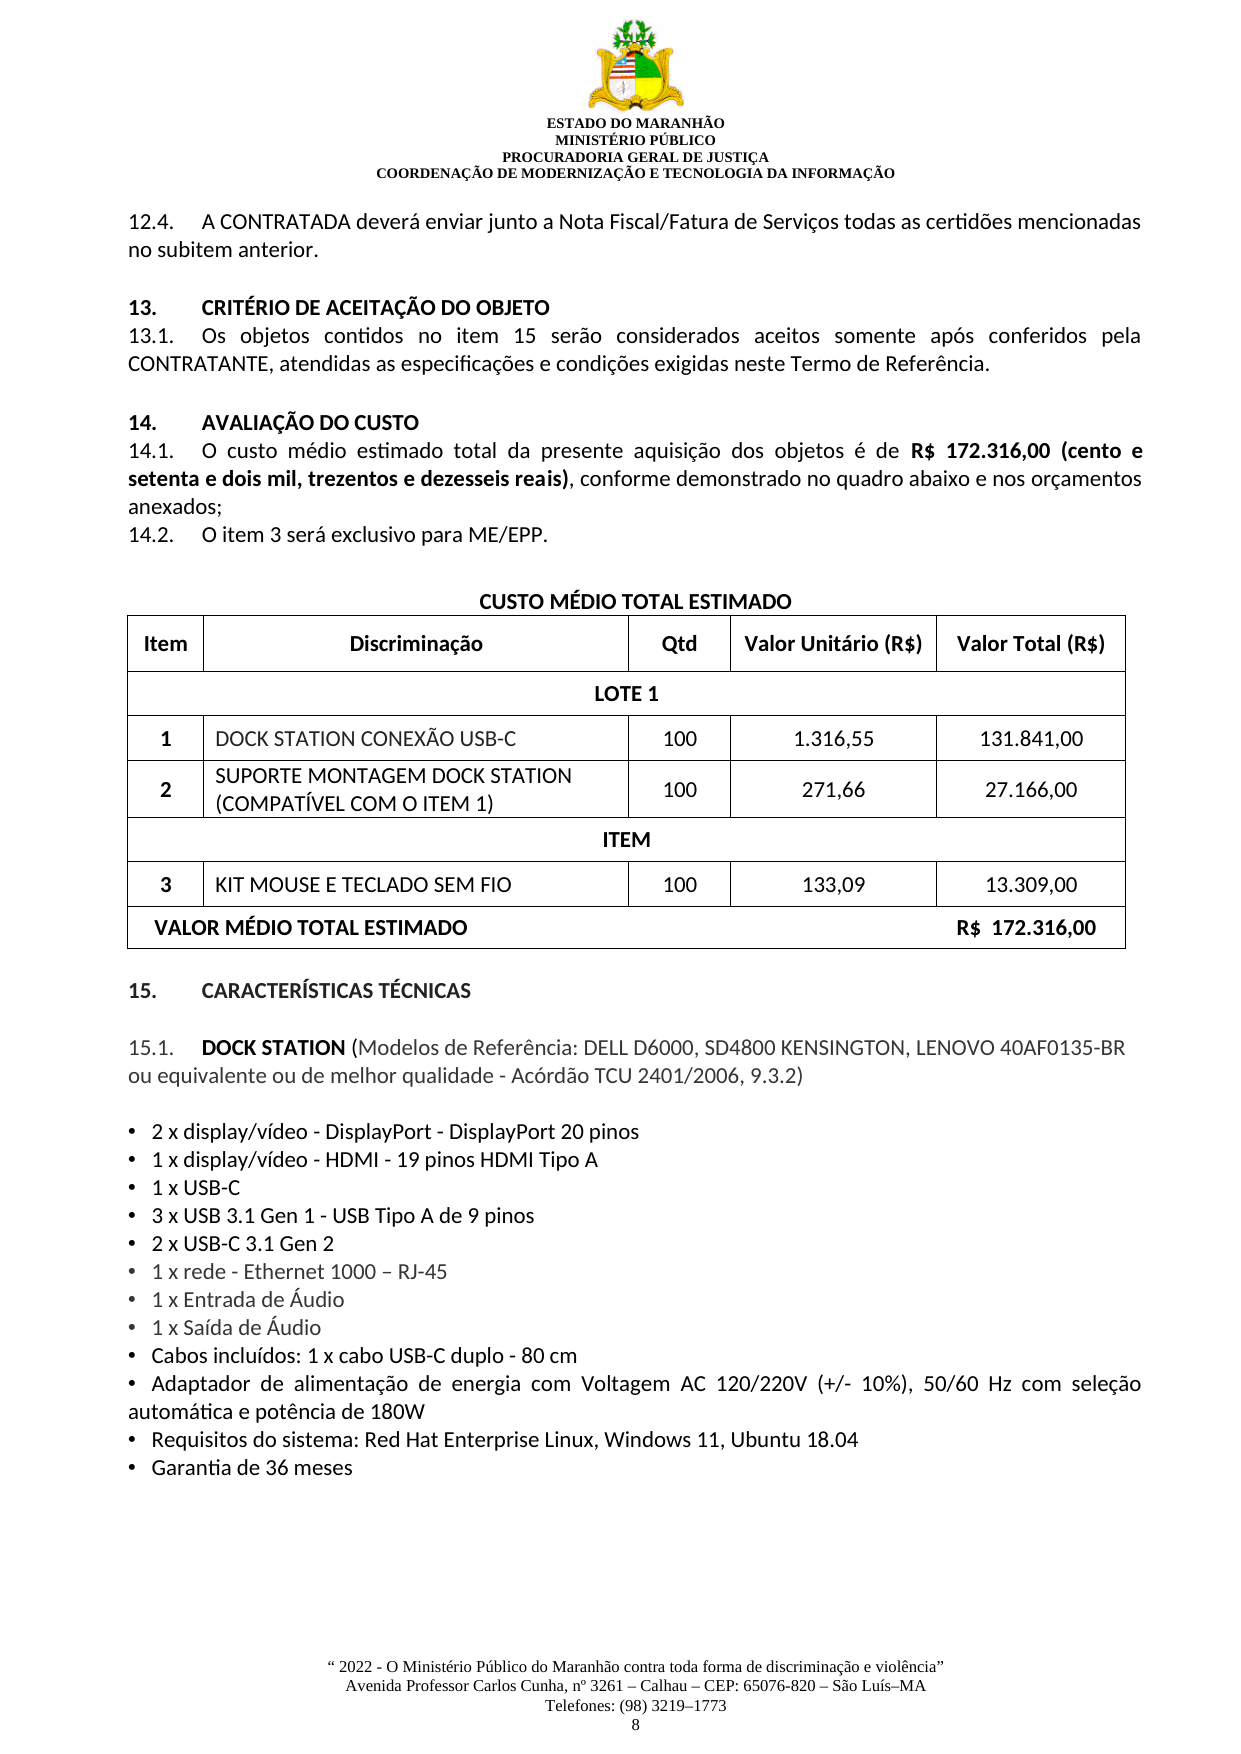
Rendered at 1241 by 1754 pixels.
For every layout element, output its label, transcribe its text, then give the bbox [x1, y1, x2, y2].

list ou equivalente ou de melhor qualidade - Acórdão TCU 2401/2006, 9.3.2) [128, 1061, 1143, 1089]
list Cabos incluídos: 1 x cabo USB-C duplo - 80 cm [128, 1341, 1143, 1369]
list AVALIAÇÃO DO CUSTO [128, 408, 1143, 436]
table_cell 2 [128, 761, 203, 817]
table_cell 27.166,00 [937, 761, 1125, 817]
table_cell 13.309,00 [937, 862, 1125, 906]
table_header Discriminação [204, 616, 628, 671]
table_cell 133,09 [731, 862, 936, 906]
picture [583, 14, 688, 115]
table_cell 100 [629, 716, 730, 760]
list Os objetos contidos no item 15 serão considerados aceitos somente após conferidos pela CONTRATANTE, atendidas as especificações e condições exigidas neste Termo de Referência. [128, 321, 1143, 377]
list A CONTRATADA deverá enviar junto a Nota Fiscal/Fatura de Serviços todas as certidões mencionadas no subitem anterior. [128, 207, 1143, 263]
table_cell KIT MOUSE E TECLADO SEM FIO [204, 862, 628, 906]
list Requisitos do sistema: Red Hat Enterprise Linux, Windows 11, Ubuntu 18.04 [128, 1425, 1143, 1453]
table_cell 271,66 [731, 761, 936, 817]
table_header Qtd [629, 616, 730, 671]
list DOCK STATION (Modelos de Referência: DELL D6000, SD4800 KENSINGTON, LENOVO 40AF0135-BR [128, 1033, 1143, 1061]
list 1 x USB-C [128, 1173, 1143, 1201]
list CRITÉRIO DE ACEITAÇÃO DO OBJETO [128, 293, 1143, 321]
table_cell SUPORTE MONTAGEM DOCK STATION (COMPATÍVEL COM O ITEM 1) [204, 761, 628, 817]
table_header Valor Unitário (R$) [731, 616, 936, 671]
text CUSTO MÉDIO TOTAL ESTIMADO [128, 587, 1143, 615]
table_cell 1 [128, 716, 203, 760]
list O custo médio estimado total da presente aquisição dos objetos é de R$ 172.316,00 (cento e setenta e dois mil, trezentos e dezesseis reais), conforme demonstrado no quadro abaixo e nos orçamentos anexados; [128, 436, 1143, 520]
list Adaptador de alimentação de energia com Voltagem AC 120/220V (+/- 10%), 50/60 Hz com seleção automática e potência de 180W [128, 1369, 1143, 1425]
table_cell 3 [128, 862, 203, 906]
list CARACTERÍSTICAS TÉCNICAS [128, 977, 1143, 1005]
list 3 x USB 3.1 Gen 1 - USB Tipo A de 9 pinos [128, 1201, 1143, 1229]
list 1 x Saída de Áudio [128, 1313, 1143, 1341]
table_cell 131.841,00 [937, 716, 1125, 760]
table_header Valor Total (R$) [937, 616, 1125, 671]
table_cell LOTE 1 [128, 672, 1125, 715]
table_cell 100 [629, 862, 730, 906]
table_cell 1.316,55 [731, 716, 936, 760]
table_cell 100 [629, 761, 730, 817]
list O item 3 será exclusivo para ME/EPP. [128, 520, 1143, 548]
list 2 x display/vídeo - DisplayPort - DisplayPort 20 pinos [128, 1117, 1143, 1145]
list 2 x USB-C 3.1 Gen 2 [128, 1229, 1143, 1257]
table_cell DOCK STATION CONEXÃO USB-C [204, 716, 628, 760]
list Garantia de 36 meses [128, 1453, 1143, 1481]
table_header Item [128, 616, 203, 671]
list 1 x display/vídeo - HDMI - 19 pinos HDMI Tipo A [128, 1145, 1143, 1173]
list 1 x rede - Ethernet 1000 – RJ-45 [128, 1257, 1143, 1285]
table_cell ITEM [128, 818, 1125, 861]
table_cell VALOR MÉDIO TOTAL ESTIMADO R$ 172.316,00 [128, 907, 1125, 948]
list 1 x Entrada de Áudio [128, 1285, 1143, 1313]
